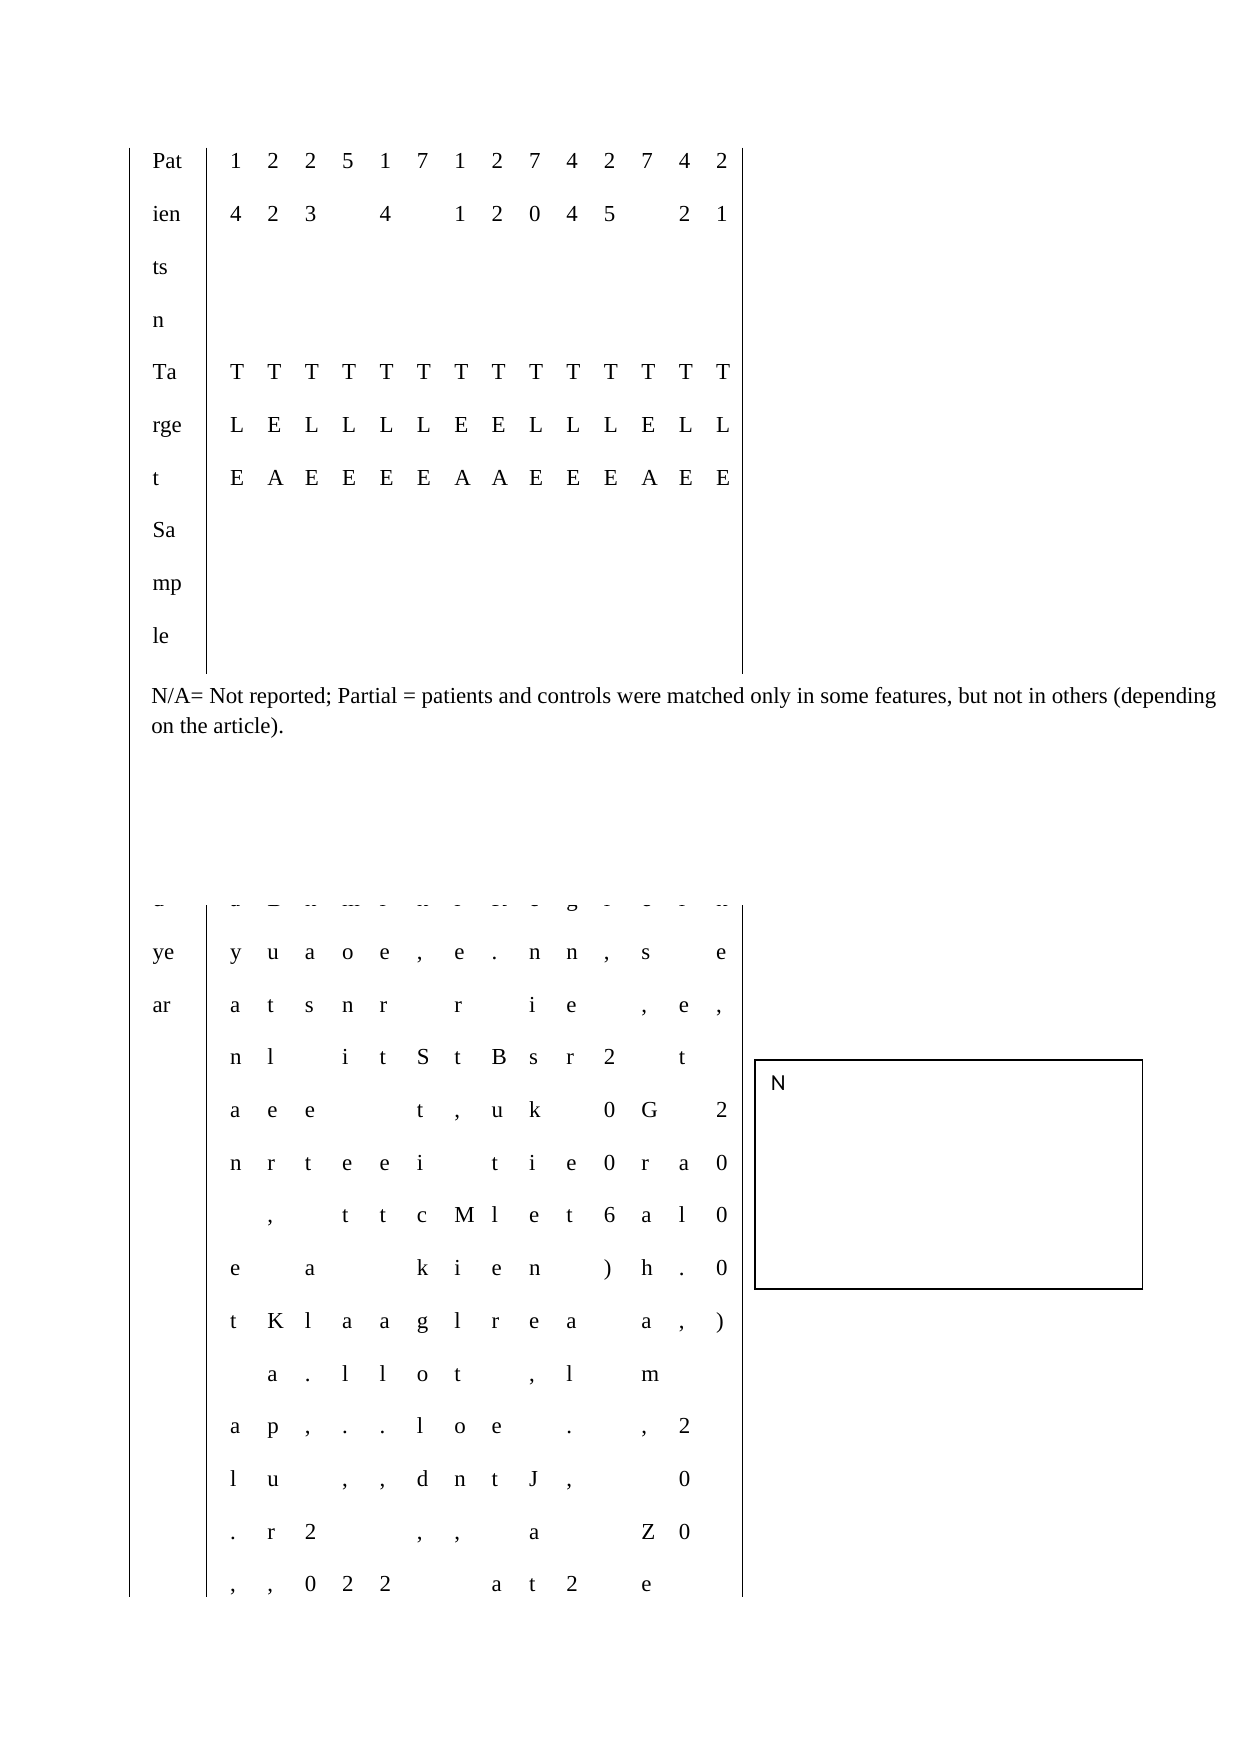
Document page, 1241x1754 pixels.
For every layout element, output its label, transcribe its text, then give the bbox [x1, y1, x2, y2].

table_cell TEA [244, 358, 281, 674]
table_cell (Narayanan et al., 2012) [207, 905, 244, 1597]
table_cell (Tramoni et al., 2011) [319, 905, 356, 1597]
table_cell TLE [506, 358, 543, 674]
table_cell (Mameniskiene, Jatuzis, Kaubrys, & Budrys, 2006) [506, 905, 543, 1597]
table_cell TLE [207, 358, 244, 674]
table_cell TLE [356, 358, 394, 674]
table_cell 44 [543, 148, 581, 358]
table_cell 5 [319, 148, 356, 358]
table_cell 23 [281, 148, 319, 358]
table_cell (C. Butler, Kapur, Zeman, Weller, & Connelly, 2012) [244, 905, 281, 1597]
table_cell TLE [543, 358, 581, 674]
table_cell TEA [618, 358, 655, 674]
table_cell TEA [469, 358, 506, 674]
table_cell (Muhlert et al., 2011) [356, 905, 394, 1597]
table_cell 22 [244, 148, 281, 358]
table_cell TLE [655, 358, 693, 674]
table_cell TEA [431, 358, 468, 674]
table_cell TLE [319, 358, 356, 674]
table_cell Author and year [130, 675, 206, 1597]
table_cell (Blake, 2000) [693, 905, 742, 1597]
table_cell (Manes, Graham, Zeman, de Lujan Calcagno, & Hodges, 2005) [618, 905, 655, 1597]
table_cell Patients n [130, 148, 206, 358]
table_cell 14 [356, 148, 394, 358]
table_cell (Bengner et al., 2006) [543, 905, 581, 1597]
table_cell 42 [655, 148, 693, 358]
table_cell (Barkas et al., 2012) [136, 675, 1240, 1597]
table_cell 11 [431, 148, 468, 358]
table_cell 70 [506, 148, 543, 358]
table_cell 7 [394, 148, 431, 358]
table_cell TLE [581, 358, 618, 674]
table_cell (C. R. Butler et al., 2009) [469, 905, 506, 1597]
table_cell (Bell et al., 2005) [655, 905, 693, 1597]
table_cell (Deak, Stickgold, Pietras, Nelson, & Bubrick, 2011) [394, 905, 431, 1597]
table_cell 7 [618, 148, 655, 358]
table_cell TLE [394, 358, 431, 674]
table_cell (Bell, 2006) [581, 905, 618, 1597]
table_cell 21 [693, 148, 742, 358]
table_cell (Blake, 2000) [756, 1061, 1142, 1288]
table_cell TLE [281, 358, 319, 674]
table_cell (Muhlert, Milton, Butler, Kapur, & Zeman, 2010) [431, 905, 468, 1597]
table_cell 25 [581, 148, 618, 358]
table_cell Target Sample [130, 358, 206, 674]
table_cell 22 [469, 148, 506, 358]
table_cell 14 [207, 148, 244, 358]
table_cell TLE [693, 358, 742, 674]
